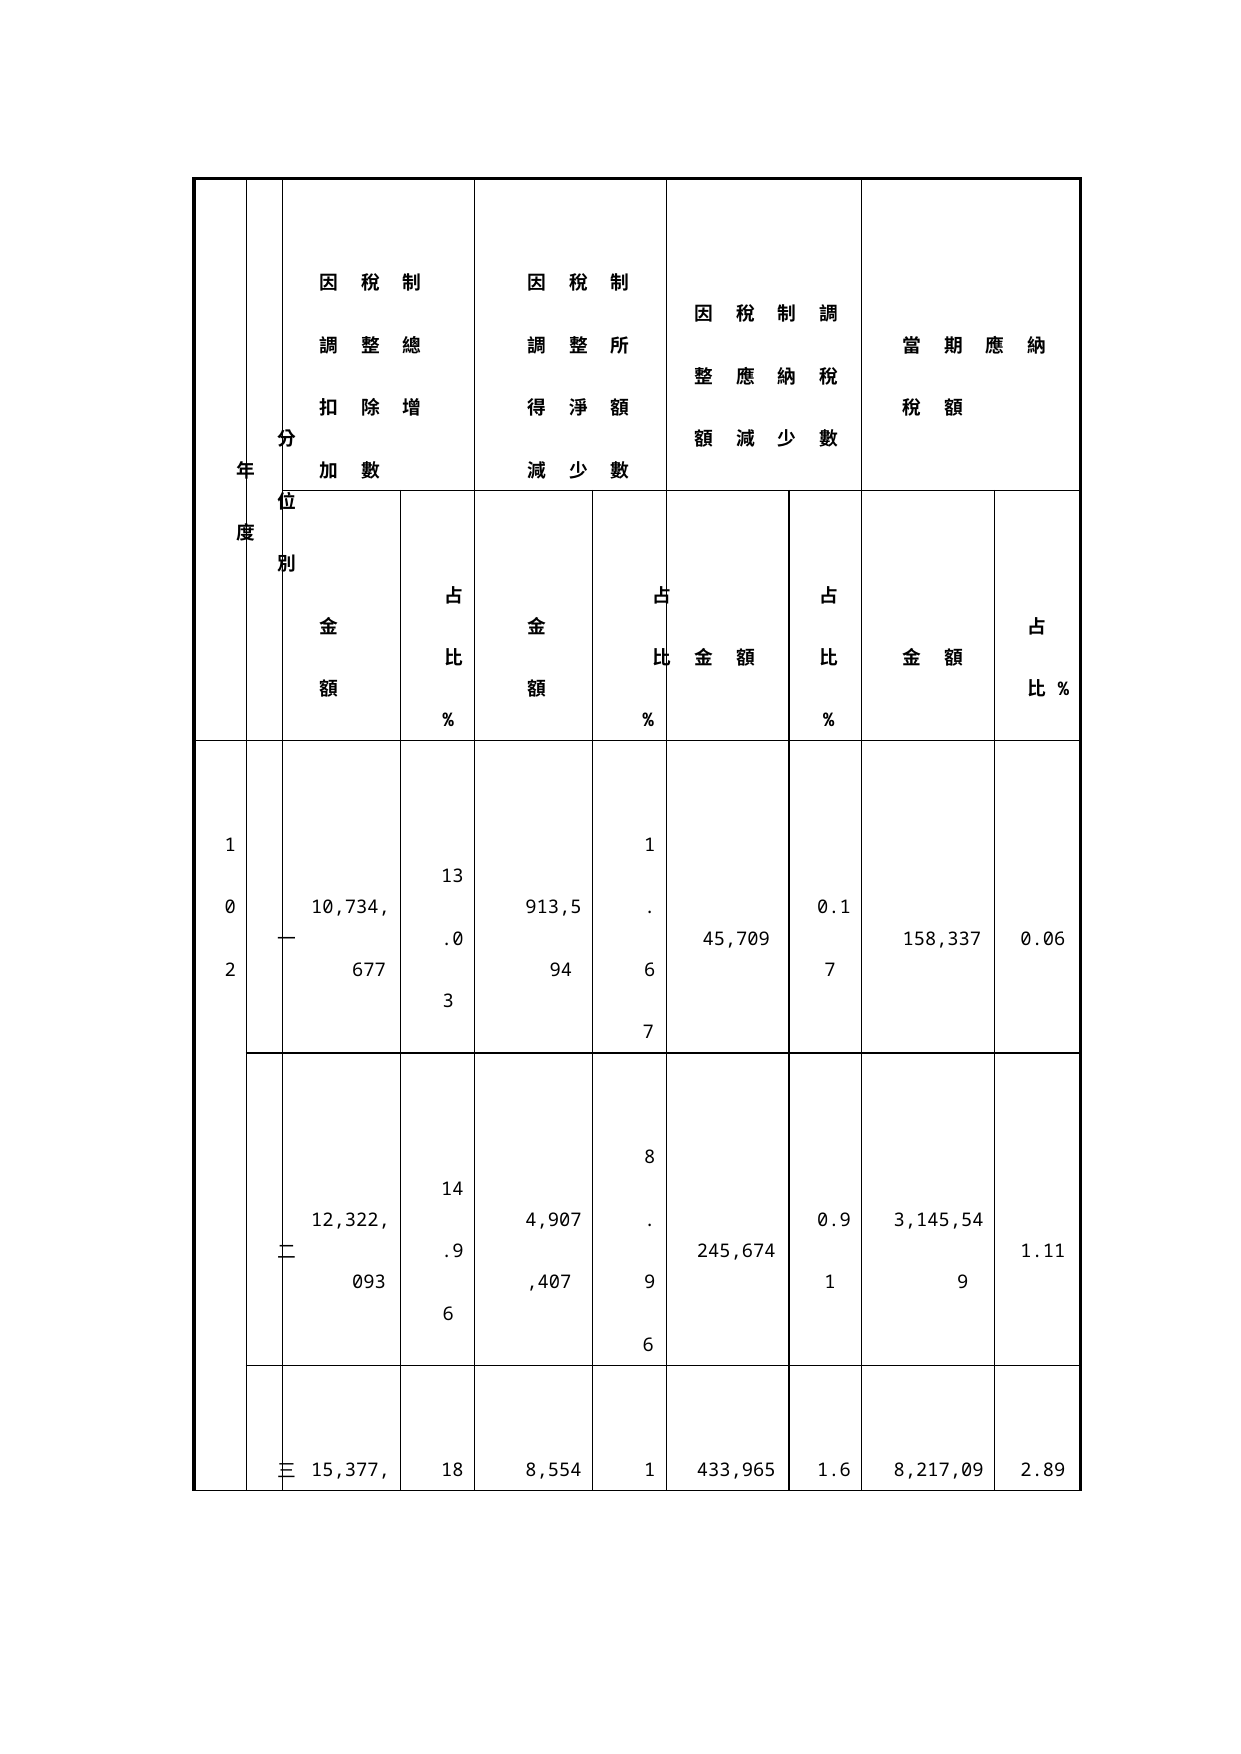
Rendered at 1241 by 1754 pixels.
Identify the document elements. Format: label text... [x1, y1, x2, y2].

table_header 當期應納稅額 [862, 180, 1079, 490]
table_cell 433,965 [667, 1366, 788, 1490]
table_cell 占比% [401, 491, 474, 740]
table_cell 13.03 [401, 741, 474, 1052]
table_cell 占比% [995, 491, 1079, 740]
table_cell 4,907,407 [475, 1054, 592, 1365]
table_cell 金額 [667, 491, 788, 740]
table_cell 10,734,677 [283, 741, 400, 1052]
table_cell 金額 [475, 491, 592, 740]
table_cell 3,145,549 [862, 1054, 994, 1365]
table_cell 1.11 [995, 1054, 1079, 1365]
table_cell 45,709 [667, 741, 788, 1052]
table_cell 0.17 [790, 741, 861, 1052]
table_cell 15,377,941 [283, 1366, 400, 1490]
table_cell 245,674 [667, 1054, 788, 1365]
table_cell 1.6 [790, 1366, 861, 1490]
table_cell 一 [247, 741, 282, 1052]
table_header 分位別 [247, 180, 282, 740]
table_cell 二 [247, 1054, 282, 1365]
table_cell 12,322,093 [283, 1054, 400, 1365]
table_cell 18 [401, 1366, 474, 1490]
table_header 因稅制調整所得淨額減少數 [475, 180, 666, 490]
table_cell 三 [247, 1366, 282, 1490]
table_cell 占比% [593, 491, 666, 740]
table_cell 2.89 [995, 1366, 1079, 1490]
table_cell 102 [196, 741, 246, 1490]
table_cell 8,217,09 [862, 1366, 994, 1490]
table_header 因稅制調整應納稅額減少數 [667, 180, 861, 490]
table_cell 0.91 [790, 1054, 861, 1365]
table_cell 1.67 [593, 741, 666, 1052]
table_cell 占比% [790, 491, 861, 740]
table_header 因稅制調整總扣除增加數 [283, 180, 474, 490]
table_cell 8,554 [475, 1366, 592, 1490]
table_cell 8.96 [593, 1054, 666, 1365]
table_cell 金額 [283, 491, 400, 740]
table_cell 0.06 [995, 741, 1079, 1052]
table_cell 913,594 [475, 741, 592, 1052]
table_cell 14.96 [401, 1054, 474, 1365]
table_header 年度 [196, 180, 246, 740]
table_cell 158,337 [862, 741, 994, 1052]
table_cell 1 [593, 1366, 666, 1490]
table_cell 金額 [862, 491, 994, 740]
